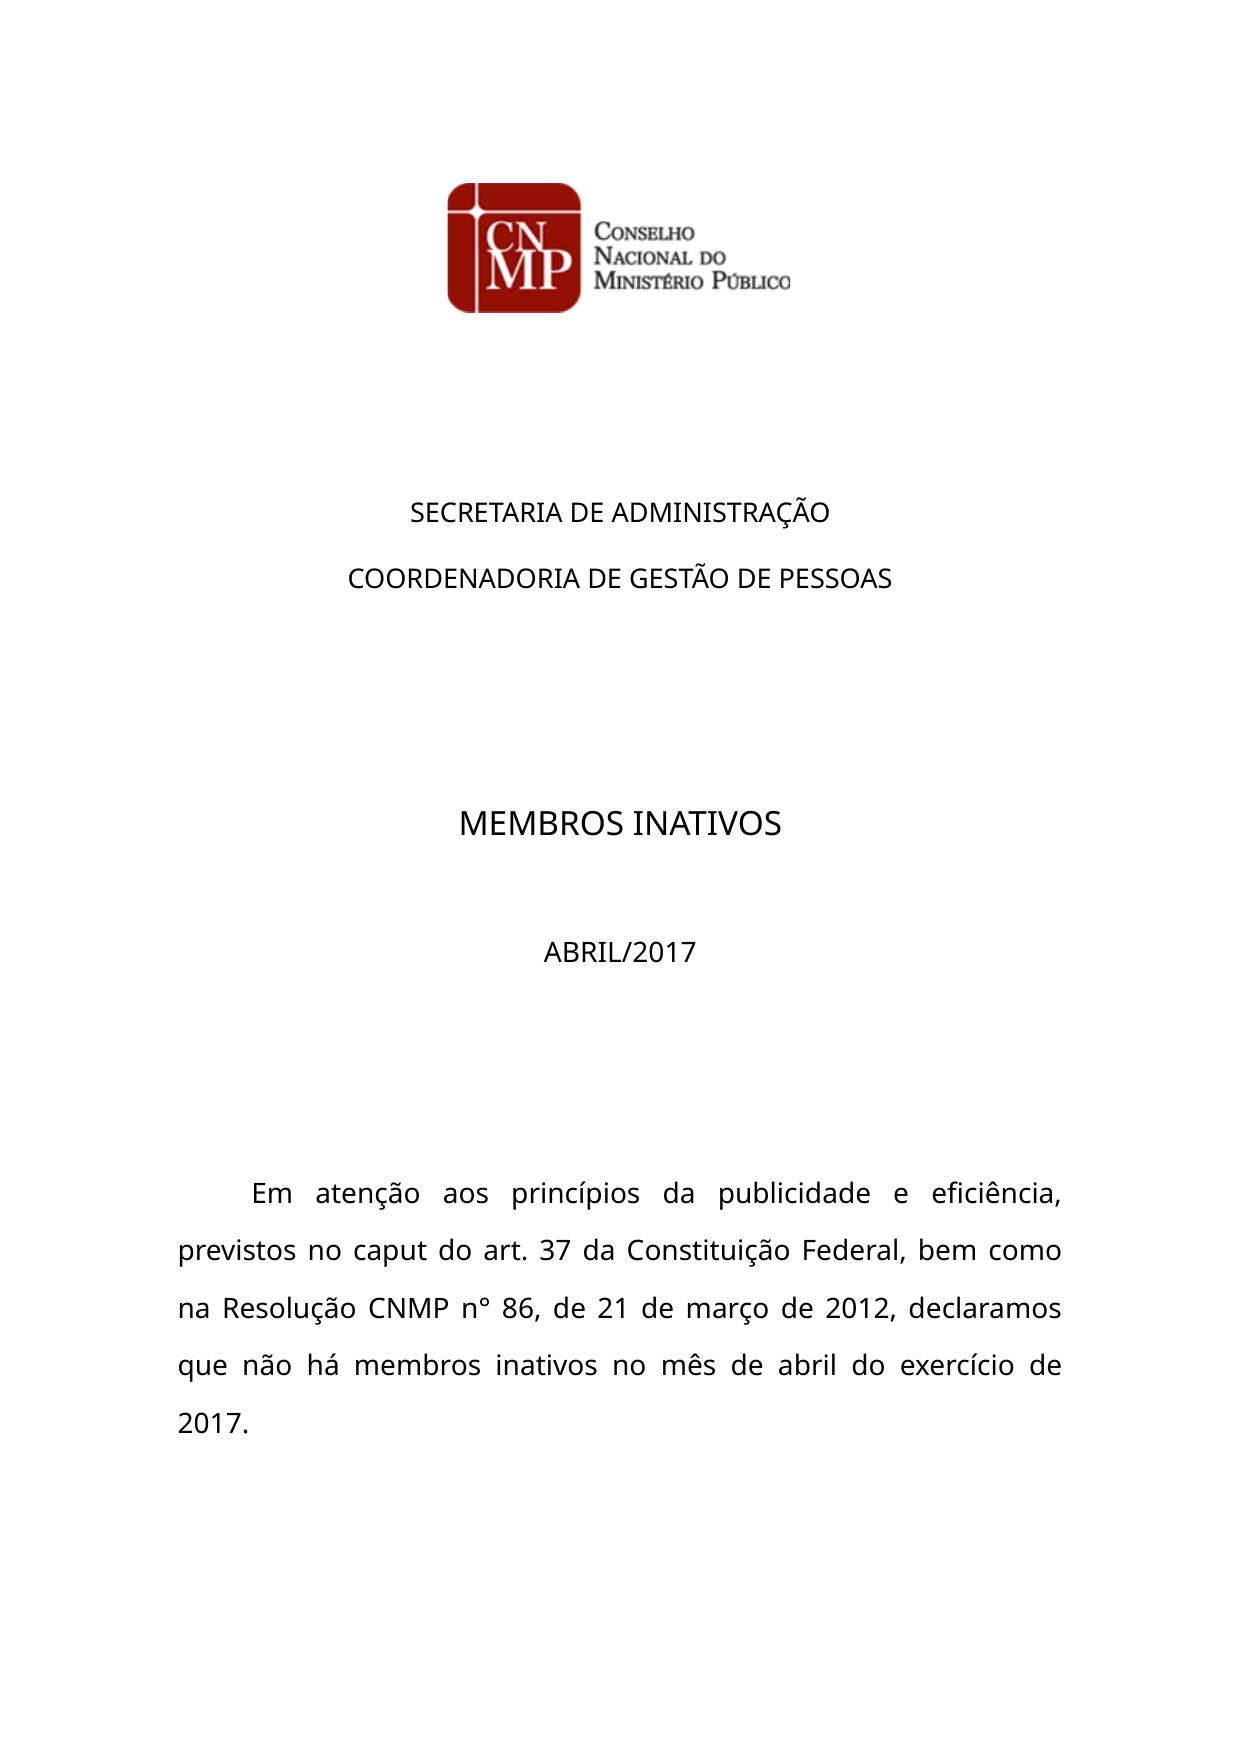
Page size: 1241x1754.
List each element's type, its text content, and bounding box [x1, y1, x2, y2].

picture [447, 183, 791, 313]
text COORDENADORIA DE GESTÃO DE PESSOAS [177, 560, 1063, 597]
text Em atenção aos princípios da publicidade e eficiência, previstos no caput do art. 37 da Constituição Federal, bem como na Resolução CNMP n° 86, de 21 de março de 2012, declaramos que não há membros inativos no mês de abril do exercício de 2017. [177, 1173, 1063, 1442]
text MEMBROS INATIVOS [177, 799, 1063, 845]
text SECRETARIA DE ADMINISTRAÇÃO [177, 494, 1063, 531]
text ABRIL/2017 [177, 932, 1063, 970]
